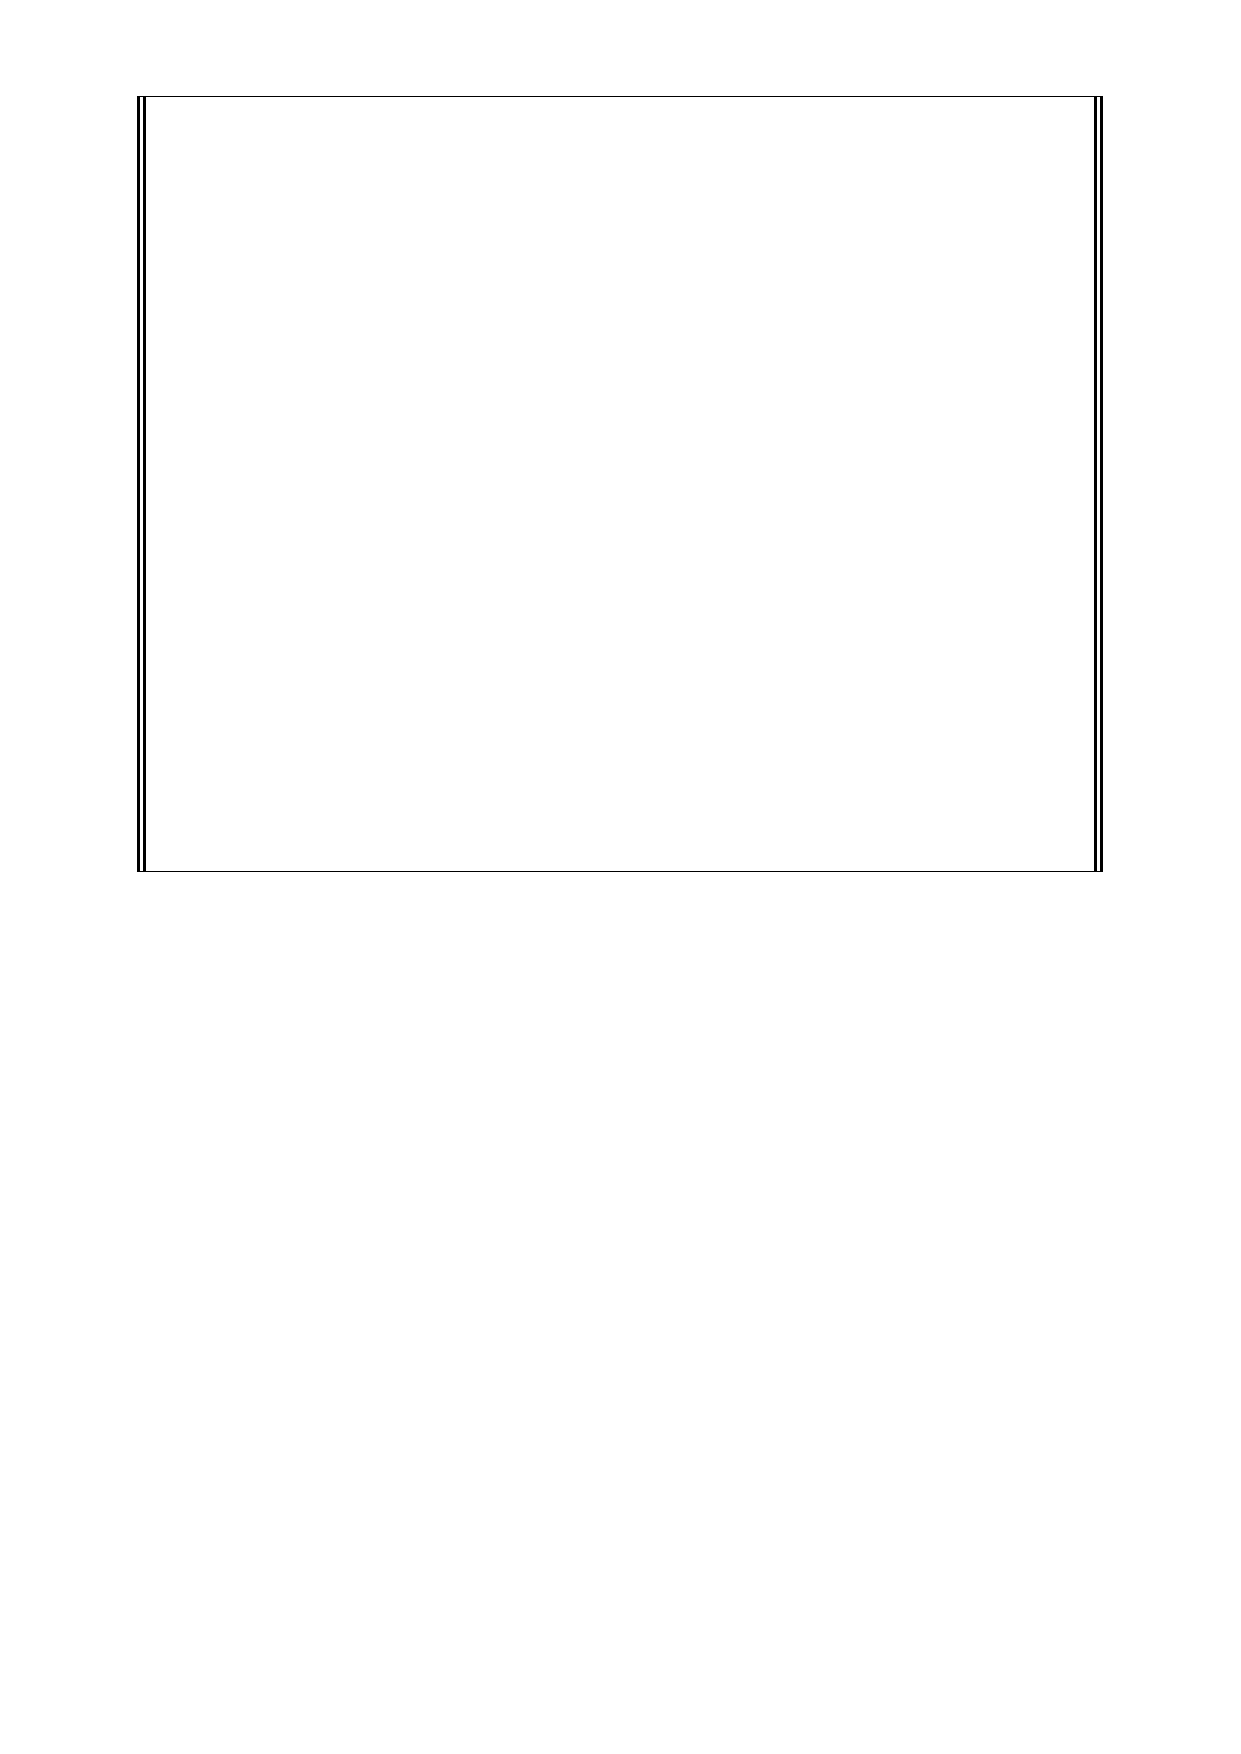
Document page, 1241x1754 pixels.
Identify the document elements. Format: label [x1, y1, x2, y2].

table_cell [146, 97, 1094, 871]
